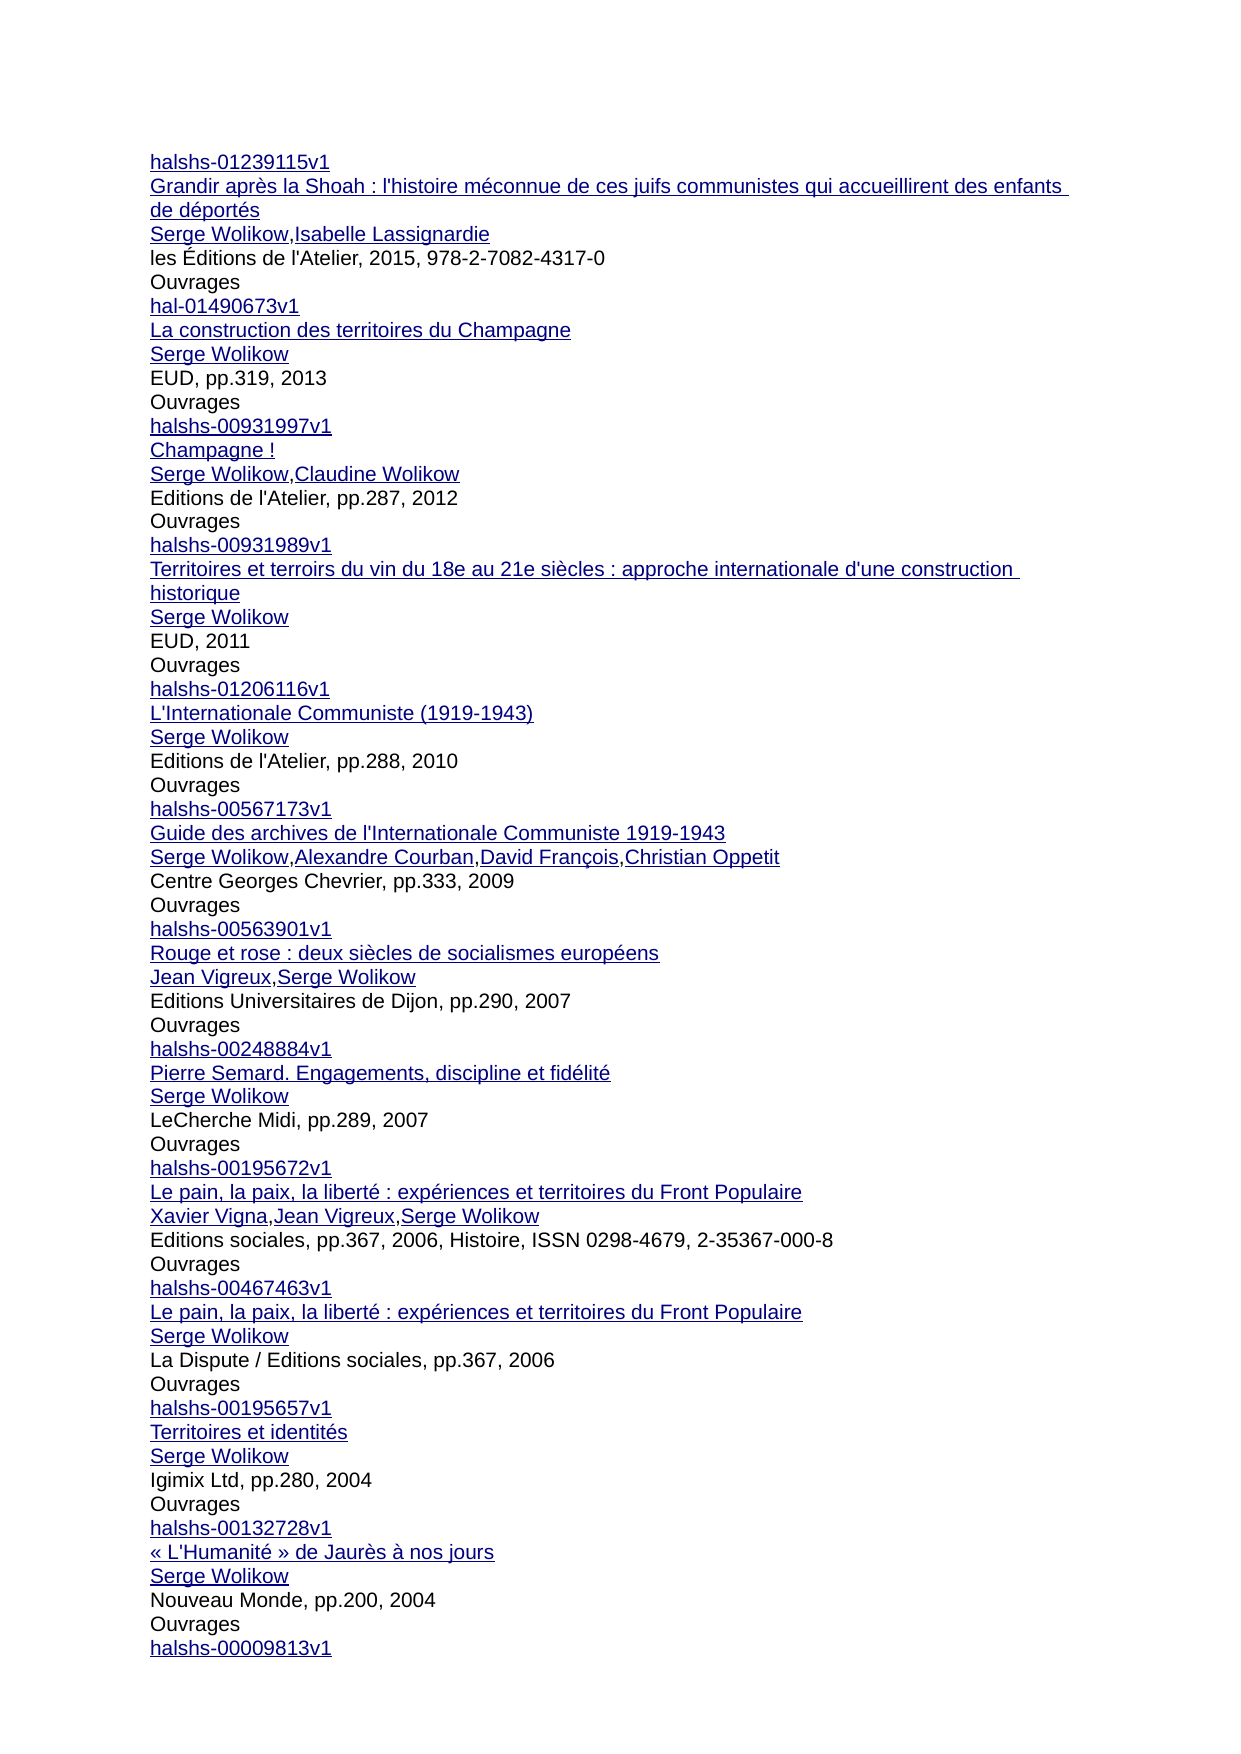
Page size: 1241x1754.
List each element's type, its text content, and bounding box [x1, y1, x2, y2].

table_cell halshs-01239115v1 [150, 150, 1090, 174]
table_cell « L'Humanité » de Jaurès à nos jours Serge Wolikow Nouveau Monde, pp.200, 2004 Ouvrages halshs-00009813v1 [150, 1540, 1090, 1659]
table_cell Guide des archives de l'Internationale Communiste 1919-1943 Serge Wolikow,Alexandre Courban,David François,Christian Oppetit Centre Georges Chevrier, pp.333, 2009 Ouvrages halshs-00563901v1 [150, 821, 1090, 941]
table_cell Champagne ! Serge Wolikow,Claudine Wolikow Editions de l'Atelier, pp.287, 2012 Ouvrages halshs-00931989v1 [150, 438, 1090, 557]
table_cell Le pain, la paix, la liberté : expériences et territoires du Front Populaire Xavier Vigna,Jean Vigreux,Serge Wolikow Editions sociales, pp.367, 2006, Histoire, ISSN 0298-4679, 2-35367-000-8 Ouvrages halshs-00467463v1 [150, 1180, 1090, 1300]
table_cell La construction des territoires du Champagne Serge Wolikow EUD, pp.319, 2013 Ouvrages halshs-00931997v1 [150, 318, 1090, 437]
table_cell L'Internationale Communiste (1919-1943) Serge Wolikow Editions de l'Atelier, pp.288, 2010 Ouvrages halshs-00567173v1 [150, 701, 1090, 821]
table_cell Territoires et terroirs du vin du 18e au 21e siècles : approche internationale d'une construction historique Serge Wolikow EUD, 2011 Ouvrages halshs-01206116v1 [150, 557, 1090, 701]
table_cell Grandir après la Shoah : l'histoire méconnue de ces juifs communistes qui accueillirent des enfants de déportés Serge Wolikow,Isabelle Lassignardie les Éditions de l'Atelier, 2015, 978-2-7082-4317-0 Ouvrages hal-01490673v1 [150, 174, 1090, 318]
table_cell Pierre Semard. Engagements, discipline et fidélité Serge Wolikow LeCherche Midi, pp.289, 2007 Ouvrages halshs-00195672v1 [150, 1060, 1090, 1180]
table_cell Le pain, la paix, la liberté : expériences et territoires du Front Populaire Serge Wolikow La Dispute / Editions sociales, pp.367, 2006 Ouvrages halshs-00195657v1 [150, 1300, 1090, 1420]
table_cell Rouge et rose : deux siècles de socialismes européens Jean Vigreux,Serge Wolikow Editions Universitaires de Dijon, pp.290, 2007 Ouvrages halshs-00248884v1 [150, 941, 1090, 1060]
table_cell Territoires et identités Serge Wolikow Igimix Ltd, pp.280, 2004 Ouvrages halshs-00132728v1 [150, 1420, 1090, 1539]
